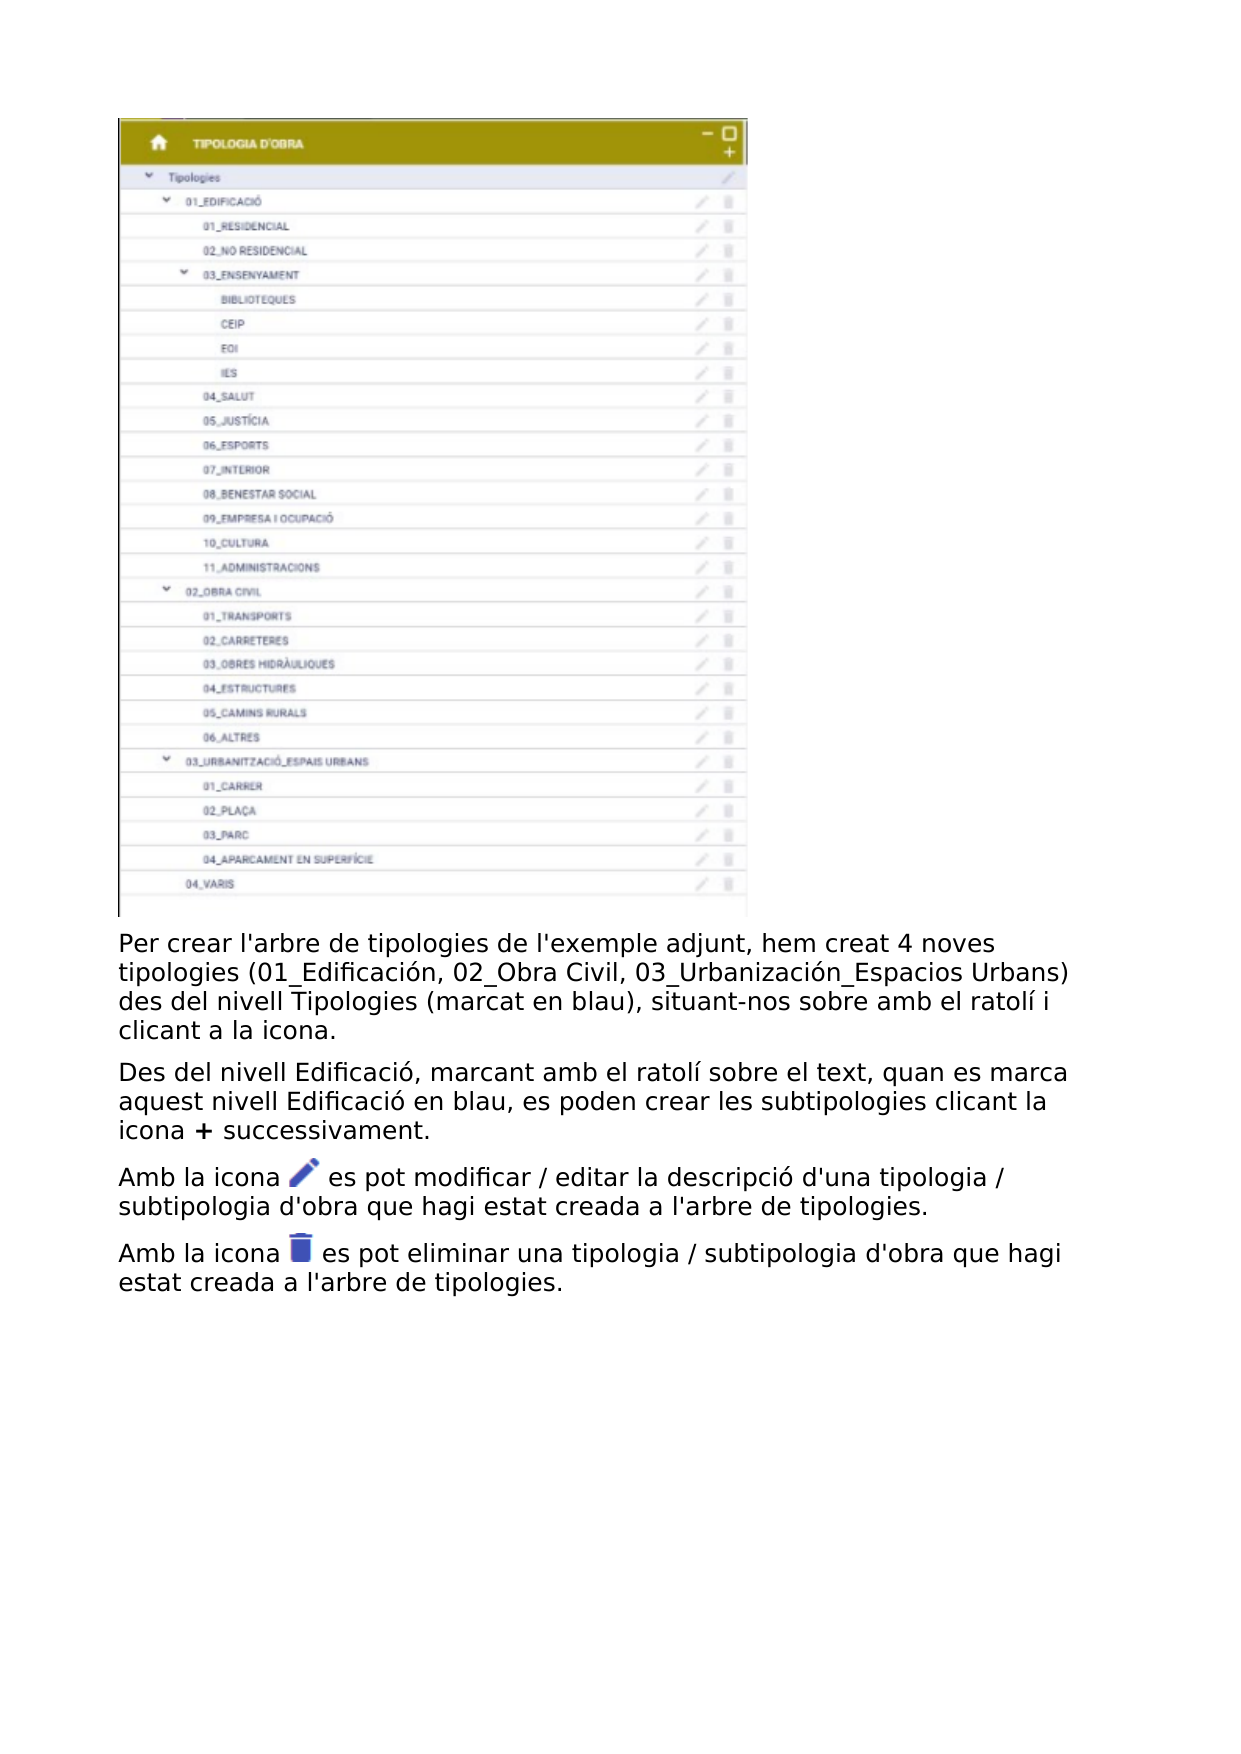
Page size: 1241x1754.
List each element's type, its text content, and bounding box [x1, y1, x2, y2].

picture [118, 118, 748, 917]
text Des del nivell Edificació, marcant amb el ratolí sobre el text, quan es marca aquest nivell Edificació en blau, es poden crear les subtipologies clicant la icona + successivament. [118, 1058, 1122, 1146]
text Amb la icona es pot eliminar una tipologia / subtipologia d'obra que hagi estat creada a l'arbre de tipologies. [118, 1234, 1122, 1297]
text Per crear l'arbre de tipologies de l'exemple adjunt, hem creat 4 noves tipologies (01_Edificación, 02_Obra Civil, 03_Urbanización_Espacios Urbans) des del nivell Tipologies (marcat en blau), situant-nos sobre amb el ratolí i clicant a la icona. [118, 929, 1122, 1046]
text Amb la icona es pot modificar / editar la descripció d'una tipologia / subtipologia d'obra que hagi estat creada a l'arbre de tipologies. [118, 1158, 1122, 1221]
picture [288, 1158, 320, 1187]
picture [288, 1233, 314, 1262]
